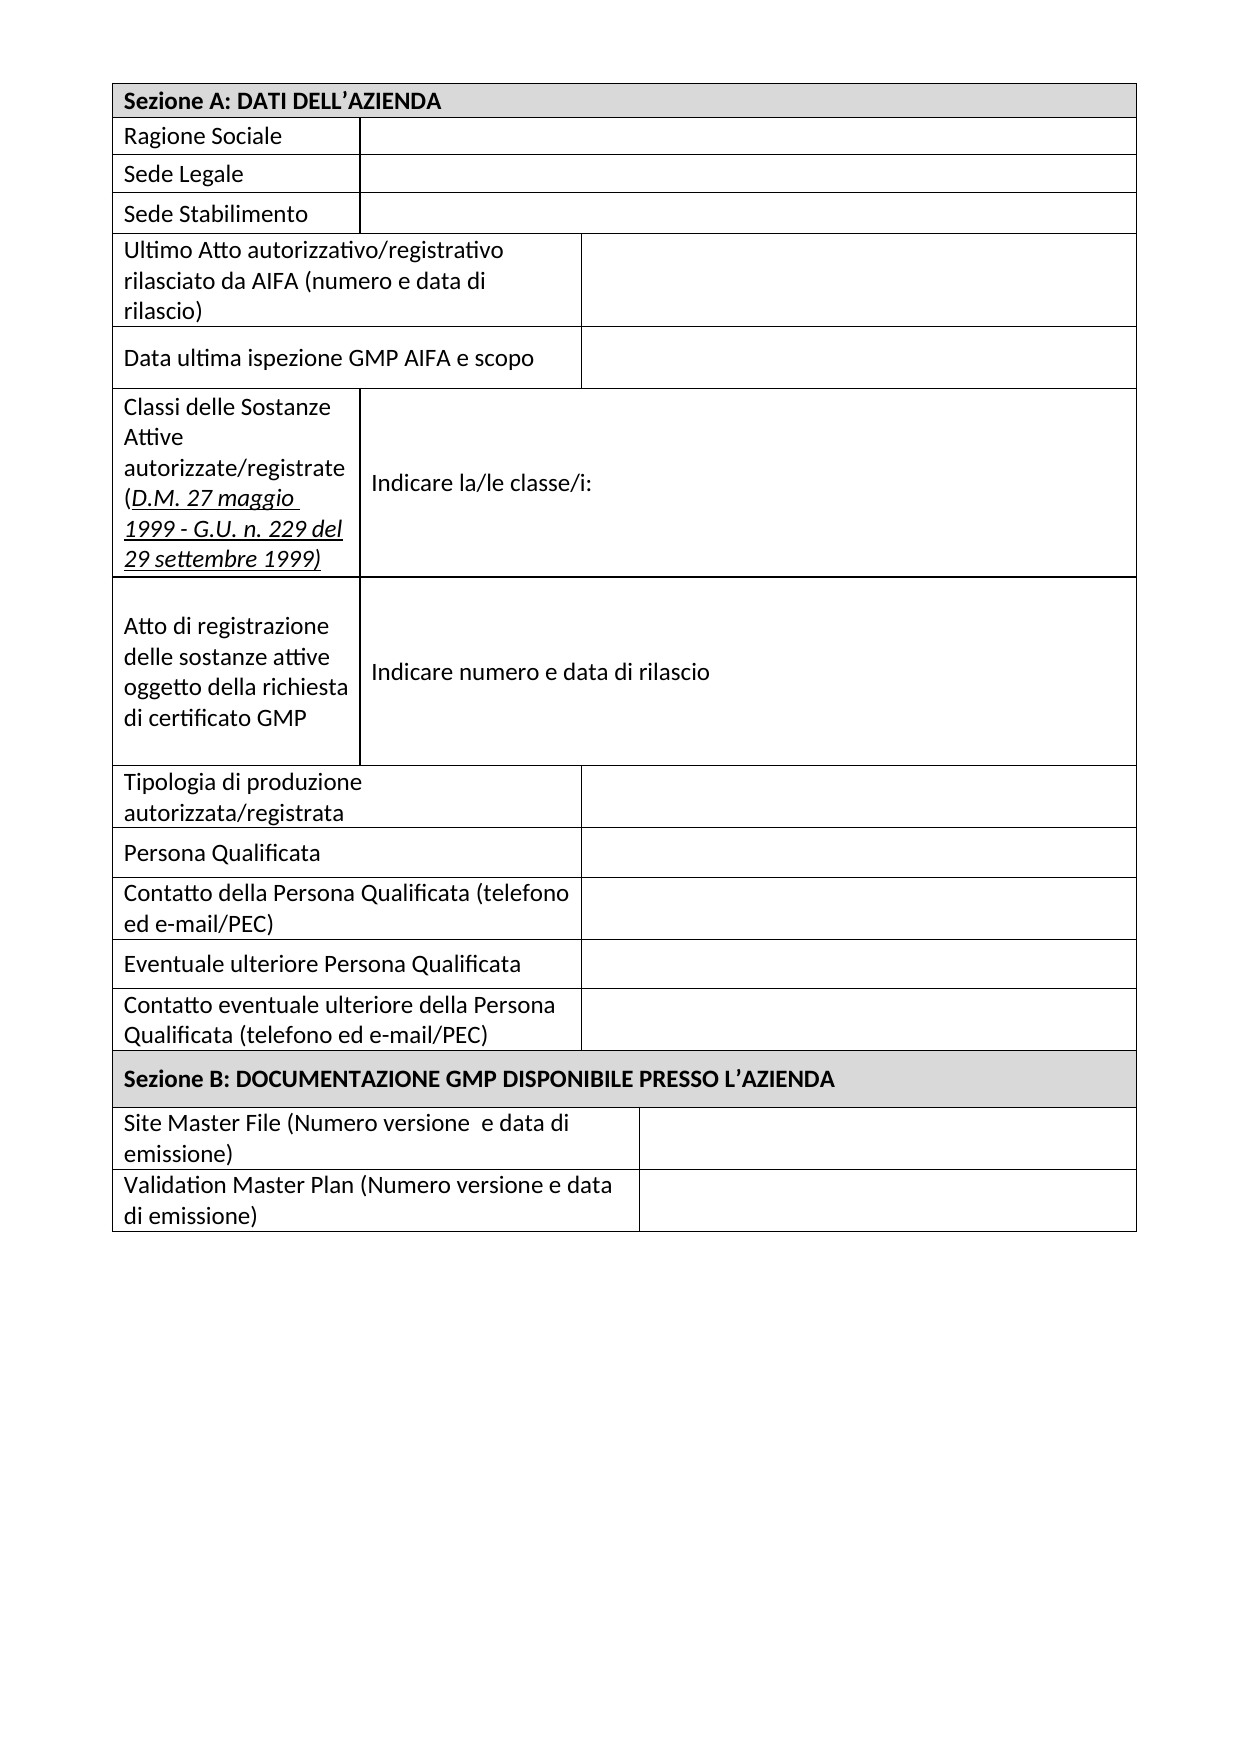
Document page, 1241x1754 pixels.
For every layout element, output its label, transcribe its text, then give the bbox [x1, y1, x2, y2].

table_cell Contatto della Persona Qualificata (telefono ed e-mail/PEC) [113, 878, 581, 939]
table_cell [582, 327, 1136, 388]
table_cell Atto di registrazione delle sostanze attive oggetto della richiesta di certificato GMP [113, 578, 359, 765]
table_cell Indicare la/le classe/i: [361, 389, 1136, 576]
table_cell [582, 940, 1136, 988]
table_cell Contatto eventuale ulteriore della Persona Qualificata (telefono ed e-mail/PEC) [113, 989, 581, 1050]
table_cell Persona Qualificata [113, 828, 581, 877]
table_cell [582, 989, 1136, 1050]
table_cell Sede Stabilimento [113, 193, 359, 233]
table_cell [582, 766, 1136, 827]
table_cell Indicare numero e data di rilascio [361, 578, 1136, 765]
table_cell Ragione Sociale [113, 118, 359, 153]
table_cell [361, 193, 1136, 233]
table_cell [361, 155, 1136, 192]
table_cell Validation Master Plan (Numero versione e data di emissione) [113, 1170, 639, 1231]
table_cell [582, 234, 1136, 326]
table_cell [361, 118, 1136, 153]
table_cell [640, 1170, 1136, 1231]
table_header Sezione A: DATI DELL’AZIENDA [113, 84, 1136, 117]
table_cell [640, 1108, 1136, 1169]
table_cell Ultimo Atto autorizzativo/registrativo rilasciato da AIFA (numero e data di rilascio) [113, 234, 581, 326]
table_cell Classi delle Sostanze Attive autorizzate/registrate (D.M. 27 maggio 1999 - G.U. n. 229 del 29 settembre 1999) [113, 389, 359, 576]
table_cell [582, 878, 1136, 939]
table_cell Sede Legale [113, 155, 359, 192]
table_cell Sezione B: DOCUMENTAZIONE GMP DISPONIBILE PRESSO L’AZIENDA [113, 1051, 1136, 1107]
table_cell Data ultima ispezione GMP AIFA e scopo [113, 327, 581, 388]
table_cell Eventuale ulteriore Persona Qualificata [113, 940, 581, 988]
table_cell Site Master File (Numero versione e data di emissione) [113, 1108, 639, 1169]
table_cell [582, 828, 1136, 877]
table_cell Tipologia di produzione autorizzata/registrata [113, 766, 581, 827]
